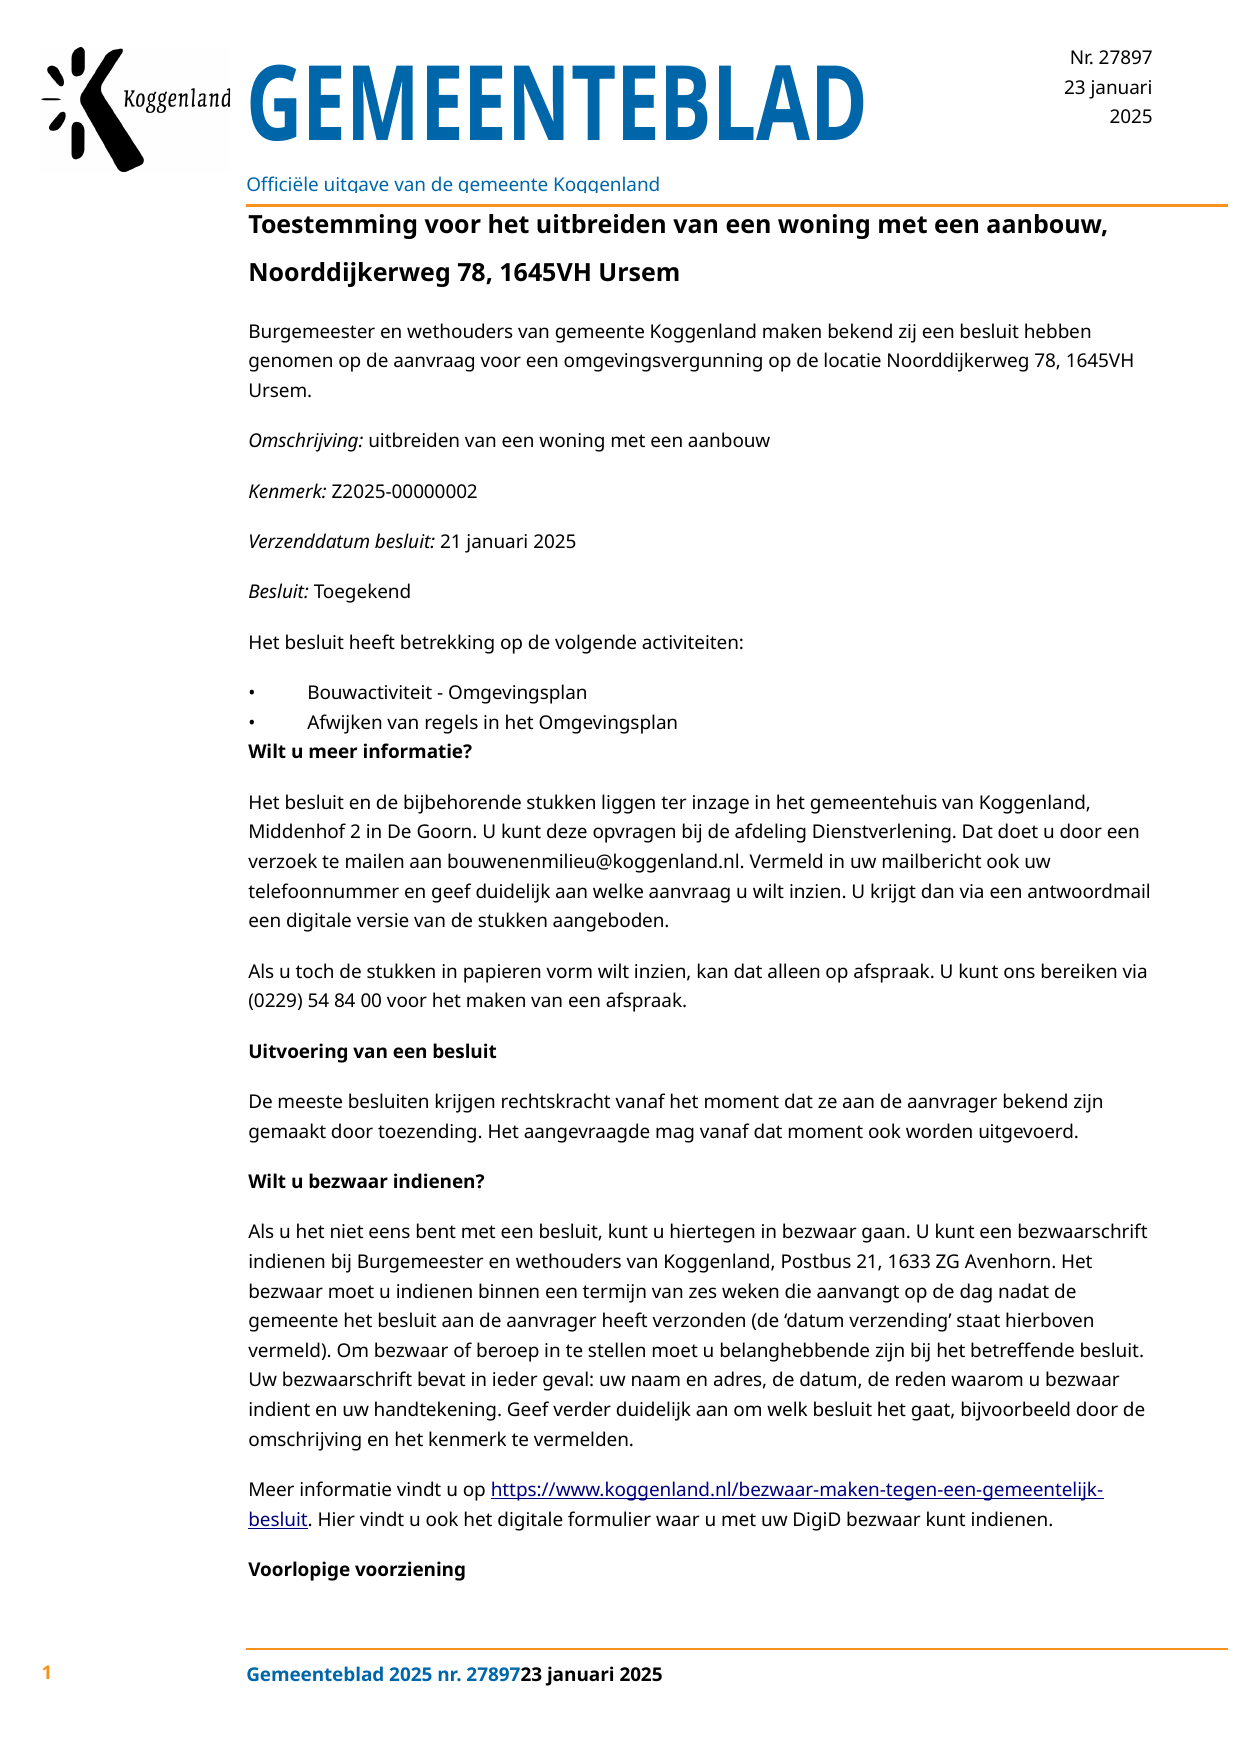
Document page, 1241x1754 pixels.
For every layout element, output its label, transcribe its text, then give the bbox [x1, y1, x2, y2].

text Kenmerk: Z2025-00000002 [248, 478, 1152, 504]
picture [41, 47, 231, 172]
text Wilt u bezwaar indienen? [248, 1168, 1152, 1194]
text Meer informatie vindt u op https://www.koggenland.nl/bezwaar-maken-tegen-een-gemeentelijk-besluit. Hier vindt u ook het digitale formulier waar u met uw DigiD bezwaar kunt indienen. [248, 1476, 1152, 1532]
text Het besluit en de bijbehorende stukken liggen ter inzage in het gemeentehuis van Koggenland, Middenhof 2 in De Goorn. U kunt deze opvragen bij de afdeling Dienstverlening. Dat doet u door een verzoek te mailen aan bouwenenmilieu@koggenland.nl. Vermeld in uw mailbericht ook uw telefoonnummer en geef duidelijk aan welke aanvraag u wilt inzien. U krijgt dan via een antwoordmail een digitale versie van de stukken aangeboden. [248, 789, 1152, 933]
text Besluit: Toegekend [248, 579, 1152, 604]
text Het besluit heeft betrekking op de volgende activiteiten: [248, 629, 1152, 655]
text Burgemeester en wethouders van gemeente Koggenland maken bekend zij een besluit hebben genomen op de aanvraag voor een omgevingsvergunning op de locatie Noorddijkerweg 78, 1645VH Ursem. [248, 318, 1152, 403]
text Uitvoering van een besluit [248, 1038, 1152, 1064]
text Als u toch de stukken in papieren vorm wilt inzien, kan dat alleen op afspraak. U kunt ons bereiken via (0229) 54 84 00 voor het maken van een afspraak. [248, 958, 1152, 1013]
text Als u het niet eens bent met een besluit, kunt u hiertegen in bezwaar gaan. U kunt een bezwaarschrift indienen bij Burgemeester en wethouders van Koggenland, Postbus 21, 1633 ZG Avenhorn. Het bezwaar moet u indienen binnen een termijn van zes weken die aanvangt op de dag nadat de gemeente het besluit aan de aanvrager heeft verzonden (de ‘datum verzending’ staat hierboven vermeld). Om bezwaar of beroep in te stellen moet u belanghebbende zijn bij het betreffende besluit. Uw bezwaarschrift bevat in ieder geval: uw naam en adres, de datum, de reden waarom u bezwaar indient en uw handtekening. Geef verder duidelijk aan om welk besluit het gaat, bijvoorbeeld door de omschrijving en het kenmerk te vermelden. [248, 1219, 1152, 1452]
text Omschrijving: uitbreiden van een woning met een aanbouw [248, 427, 1152, 453]
text De meeste besluiten krijgen rechtskracht vanaf het moment dat ze aan de aanvrager bekend zijn gemaakt door toezending. Het aangevraagde mag vanaf dat moment ook worden uitgevoerd. [248, 1088, 1152, 1144]
text Voorlopige voorziening [248, 1556, 1152, 1582]
text Toestemming voor het uitbreiden van een woning met een aanbouw, Noorddijkerweg 78, 1645VH Ursem [248, 207, 1152, 288]
list Bouwactiviteit - Omgevingsplan [248, 679, 1152, 705]
text Verzenddatum besluit: 21 januari 2025 [248, 528, 1152, 554]
list Afwijken van regels in het Omgevingsplan [248, 709, 1152, 735]
text Wilt u meer informatie? [248, 739, 1152, 764]
